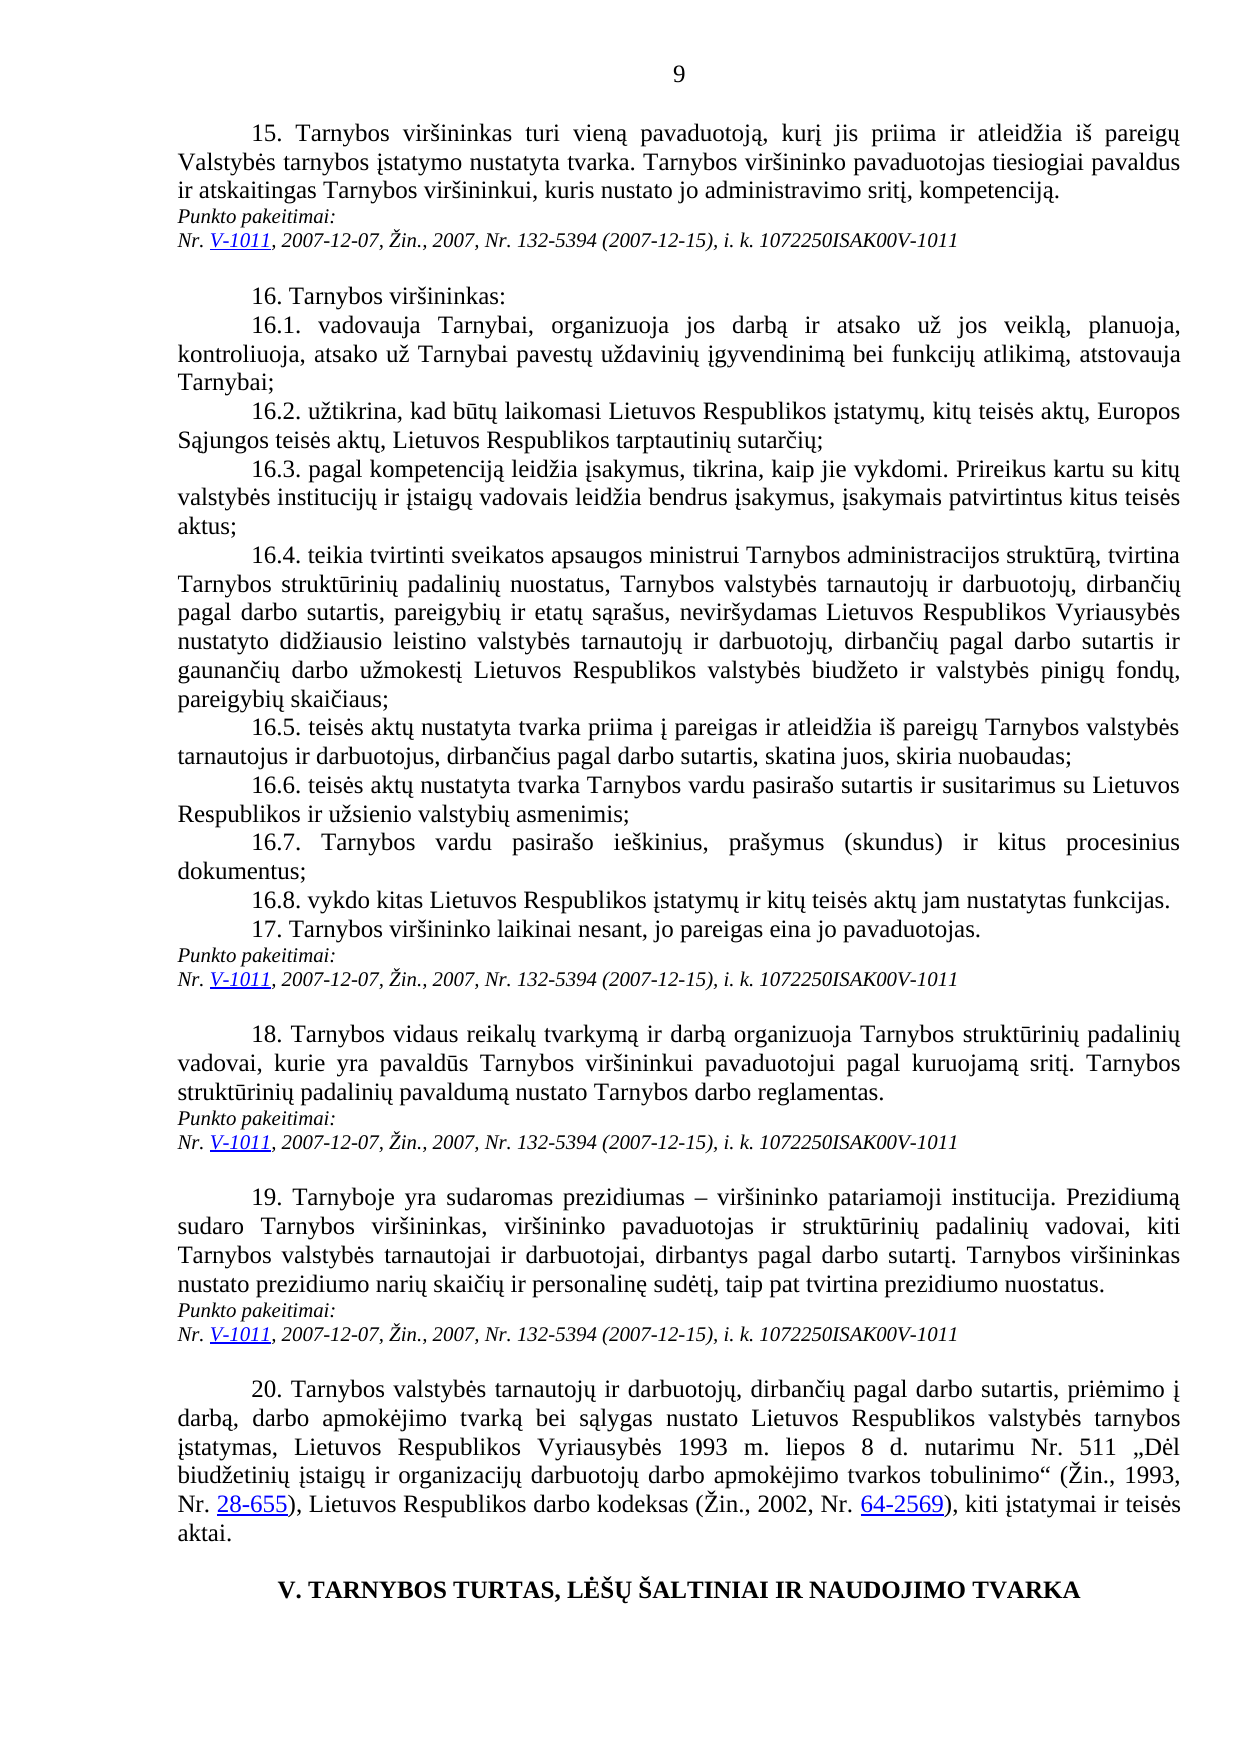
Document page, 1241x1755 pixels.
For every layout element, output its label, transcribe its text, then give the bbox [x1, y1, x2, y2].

text Punkto pakeitimai: [177, 204, 1181, 228]
text Punkto pakeitimai: [177, 1297, 1181, 1322]
text 16.7. Tarnybos vardu pasirašo ieškinius, prašymus (skundus) ir kitus procesinius dokumentus; [177, 827, 1181, 885]
text 16.1. vadovauja Tarnybai, organizuoja jos darbą ir atsako už jos veiklą, planuoja, kontroliuoja, atsako už Tarnybai pavestų uždavinių įgyvendinimą bei funkcijų atlikimą, atstovauja Tarnybai; [177, 310, 1181, 396]
text Punkto pakeitimai: [177, 1106, 1181, 1130]
text Nr. V-1011, 2007-12-07, Žin., 2007, Nr. 132-5394 (2007-12-15), i. k. 1072250ISAK00V-1011 [177, 967, 1181, 991]
text Nr. V-1011, 2007-12-07, Žin., 2007, Nr. 132-5394 (2007-12-15), i. k. 1072250ISAK00V-1011 [177, 1130, 1181, 1154]
text 16.8. vykdo kitas Lietuvos Respublikos įstatymų ir kitų teisės aktų jam nustatytas funkcijas. [177, 885, 1181, 914]
text Nr. V-1011, 2007-12-07, Žin., 2007, Nr. 132-5394 (2007-12-15), i. k. 1072250ISAK00V-1011 [177, 228, 1181, 252]
text Nr. V-1011, 2007-12-07, Žin., 2007, Nr. 132-5394 (2007-12-15), i. k. 1072250ISAK00V-1011 [177, 1322, 1181, 1346]
text V. TARNYBOS TURTAS, LĖŠŲ ŠALTINIAI IR NAUDOJIMO TVARKA [177, 1576, 1181, 1604]
text 19. Tarnyboje yra sudaromas prezidiumas – viršininko patariamoji institucija. Prezidiumą sudaro Tarnybos viršininkas, viršininko pavaduotojas ir struktūrinių padalinių vadovai, kiti Tarnybos valstybės tarnautojai ir darbuotojai, dirbantys pagal darbo sutartį. Tarnybos viršininkas nustato prezidiumo narių skaičių ir personalinę sudėtį, taip pat tvirtina prezidiumo nuostatus. [177, 1182, 1181, 1297]
text 16.2. užtikrina, kad būtų laikomasi Lietuvos Respublikos įstatymų, kitų teisės aktų, Europos Sąjungos teisės aktų, Lietuvos Respublikos tarptautinių sutarčių; [177, 396, 1181, 454]
text 16.3. pagal kompetenciją leidžia įsakymus, tikrina, kaip jie vykdomi. Prireikus kartu su kitų valstybės institucijų ir įstaigų vadovais leidžia bendrus įsakymus, įsakymais patvirtintus kitus teisės aktus; [177, 454, 1181, 540]
text 20. Tarnybos valstybės tarnautojų ir darbuotojų, dirbančių pagal darbo sutartis, priėmimo į darbą, darbo apmokėjimo tvarką bei sąlygas nustato Lietuvos Respublikos valstybės tarnybos įstatymas, Lietuvos Respublikos Vyriausybės 1993 m. liepos 8 d. nutarimu Nr. 511 „Dėl biudžetinių įstaigų ir organizacijų darbuotojų darbo apmokėjimo tvarkos tobulinimo“ (Žin., 1993, Nr. 28-655), Lietuvos Respublikos darbo kodeksas (Žin., 2002, Nr. 64-2569), kiti įstatymai ir teisės aktai. [177, 1374, 1181, 1547]
text 18. Tarnybos vidaus reikalų tvarkymą ir darbą organizuoja Tarnybos struktūrinių padalinių vadovai, kurie yra pavaldūs Tarnybos viršininkui pavaduotojui pagal kuruojamą sritį. Tarnybos struktūrinių padalinių pavaldumą nustato Tarnybos darbo reglamentas. [177, 1019, 1181, 1106]
text 16. Tarnybos viršininkas: [177, 281, 1181, 310]
text 16.5. teisės aktų nustatyta tvarka priima į pareigas ir atleidžia iš pareigų Tarnybos valstybės tarnautojus ir darbuotojus, dirbančius pagal darbo sutartis, skatina juos, skiria nuobaudas; [177, 712, 1181, 770]
text 17. Tarnybos viršininko laikinai nesant, jo pareigas eina jo pavaduotojas. [177, 914, 1181, 942]
text 16.4. teikia tvirtinti sveikatos apsaugos ministrui Tarnybos administracijos struktūrą, tvirtina Tarnybos struktūrinių padalinių nuostatus, Tarnybos valstybės tarnautojų ir darbuotojų, dirbančių pagal darbo sutartis, pareigybių ir etatų sąrašus, neviršydamas Lietuvos Respublikos Vyriausybės nustatyto didžiausio leistino valstybės tarnautojų ir darbuotojų, dirbančių pagal darbo sutartis ir gaunančių darbo užmokestį Lietuvos Respublikos valstybės biudžeto ir valstybės pinigų fondų, pareigybių skaičiaus; [177, 540, 1181, 712]
text 15. Tarnybos viršininkas turi vieną pavaduotoją, kurį jis priima ir atleidžia iš pareigų Valstybės tarnybos įstatymo nustatyta tvarka. Tarnybos viršininko pavaduotojas tiesiogiai pavaldus ir atskaitingas Tarnybos viršininkui, kuris nustato jo administravimo sritį, kompetenciją. [177, 118, 1181, 204]
text Punkto pakeitimai: [177, 942, 1181, 967]
text 16.6. teisės aktų nustatyta tvarka Tarnybos vardu pasirašo sutartis ir susitarimus su Lietuvos Respublikos ir užsienio valstybių asmenimis; [177, 770, 1181, 827]
